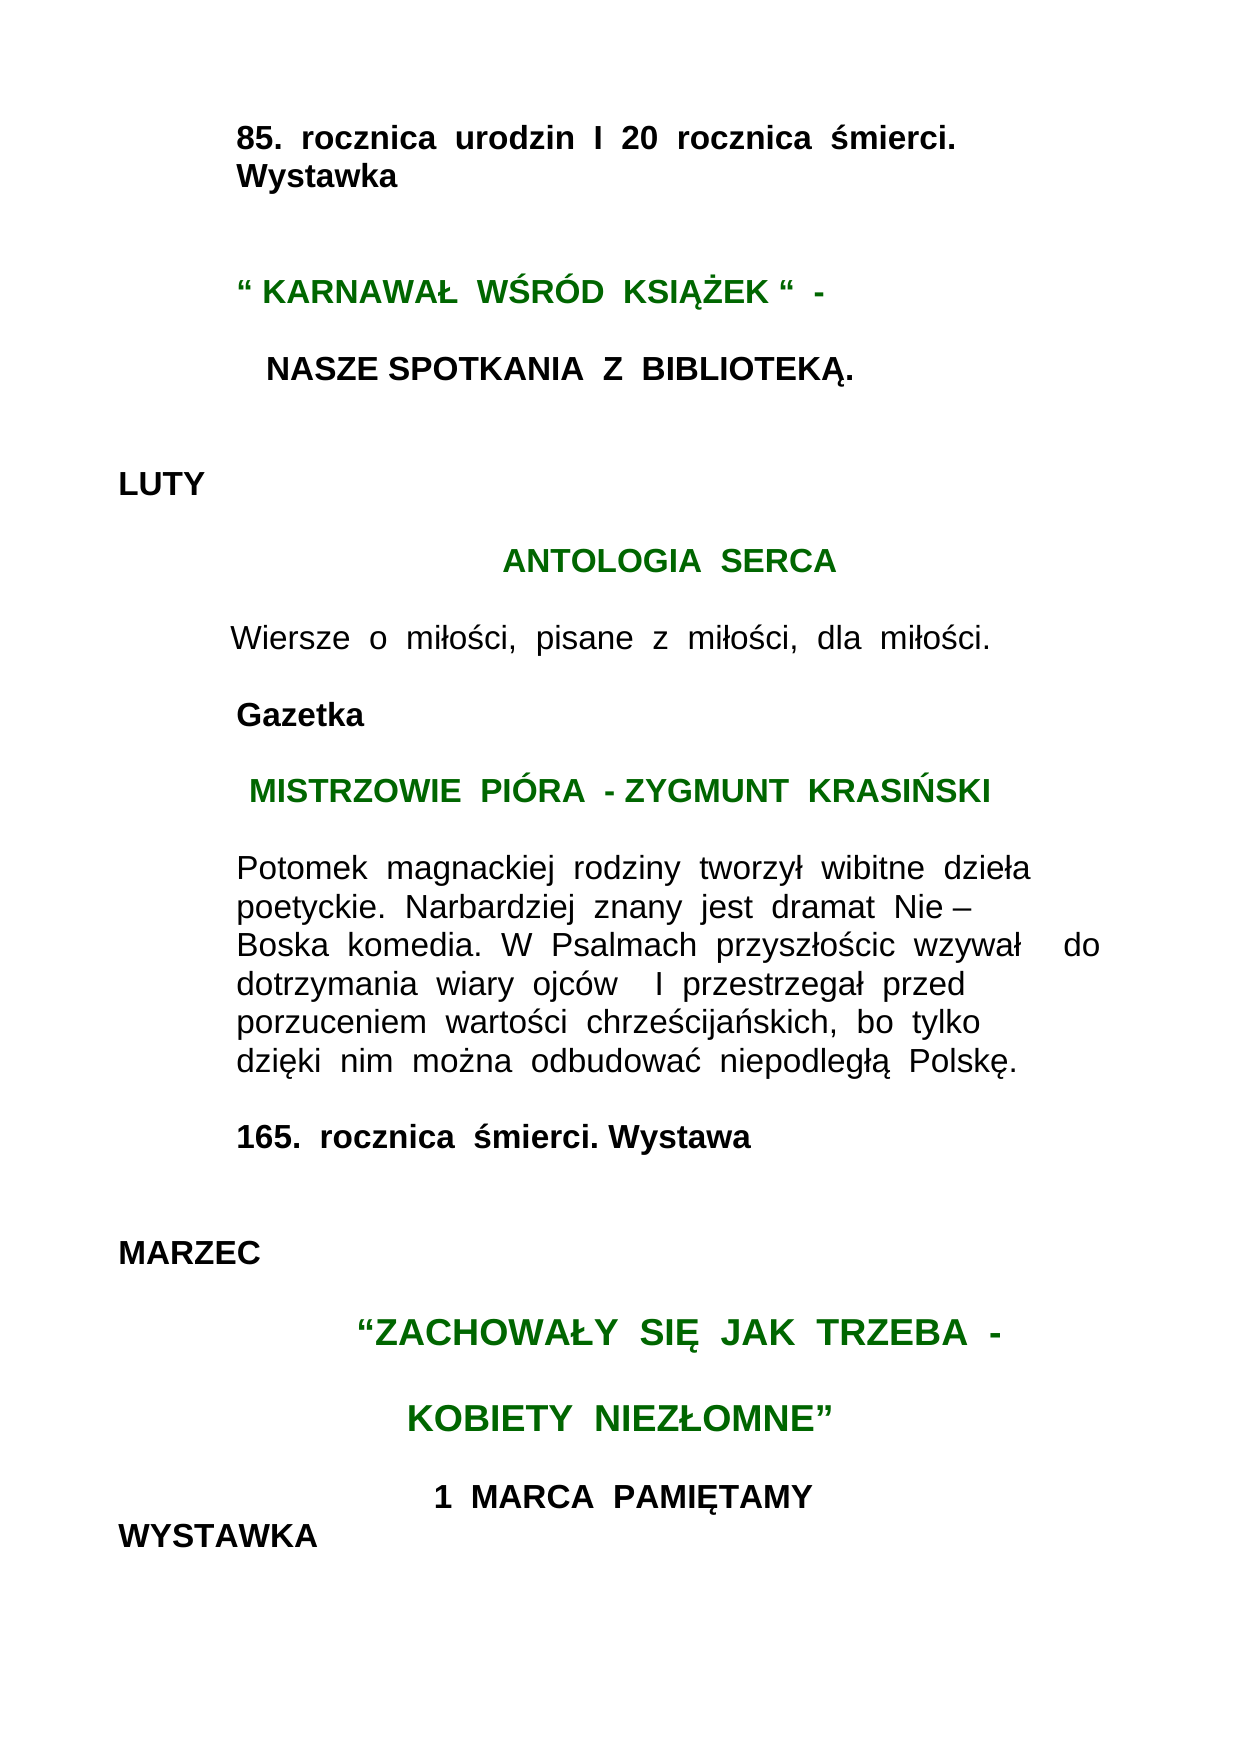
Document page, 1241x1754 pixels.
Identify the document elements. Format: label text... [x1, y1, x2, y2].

text Wiersze o miłości, pisane z miłości, dla miłości. [118, 618, 1122, 656]
text Potomek magnackiej rodziny tworzył wibitne dzieła poetyckie. Narbardziej znany jest dramat Nie – Boska komedia. W Psalmach przyszłościc wzywał do dotrzymania wiary ojców I przestrzegał przed porzuceniem wartości chrześcijańskich, bo tylko dzięki nim można odbudować niepodległą Polskę. [118, 848, 1122, 1079]
text 165. rocznica śmierci. Wystawa [118, 1117, 1122, 1156]
text “ KARNAWAŁ WŚRÓD KSIĄŻEK “ - [118, 272, 1122, 310]
text ANTOLOGIA SERCA [118, 541, 1122, 579]
text NASZE SPOTKANIA Z BIBLIOTEKĄ. [118, 349, 1122, 387]
text MARZEC [118, 1233, 1122, 1271]
text “ZACHOWAŁY SIĘ JAK TRZEBA - [118, 1310, 1122, 1353]
text LUTY [118, 464, 1122, 502]
text Gazetka [118, 695, 1122, 733]
text 1 MARCA PAMIĘTAMY [118, 1477, 1122, 1516]
text MISTRZOWIE PIÓRA - ZYGMUNT KRASIŃSKI [118, 772, 1122, 810]
text 85. rocznica urodzin I 20 rocznica śmierci. [118, 118, 1122, 157]
text KOBIETY NIEZŁOMNE” [118, 1396, 1122, 1439]
text Wystawka [118, 157, 1122, 195]
text WYSTAWKA [118, 1516, 1122, 1554]
